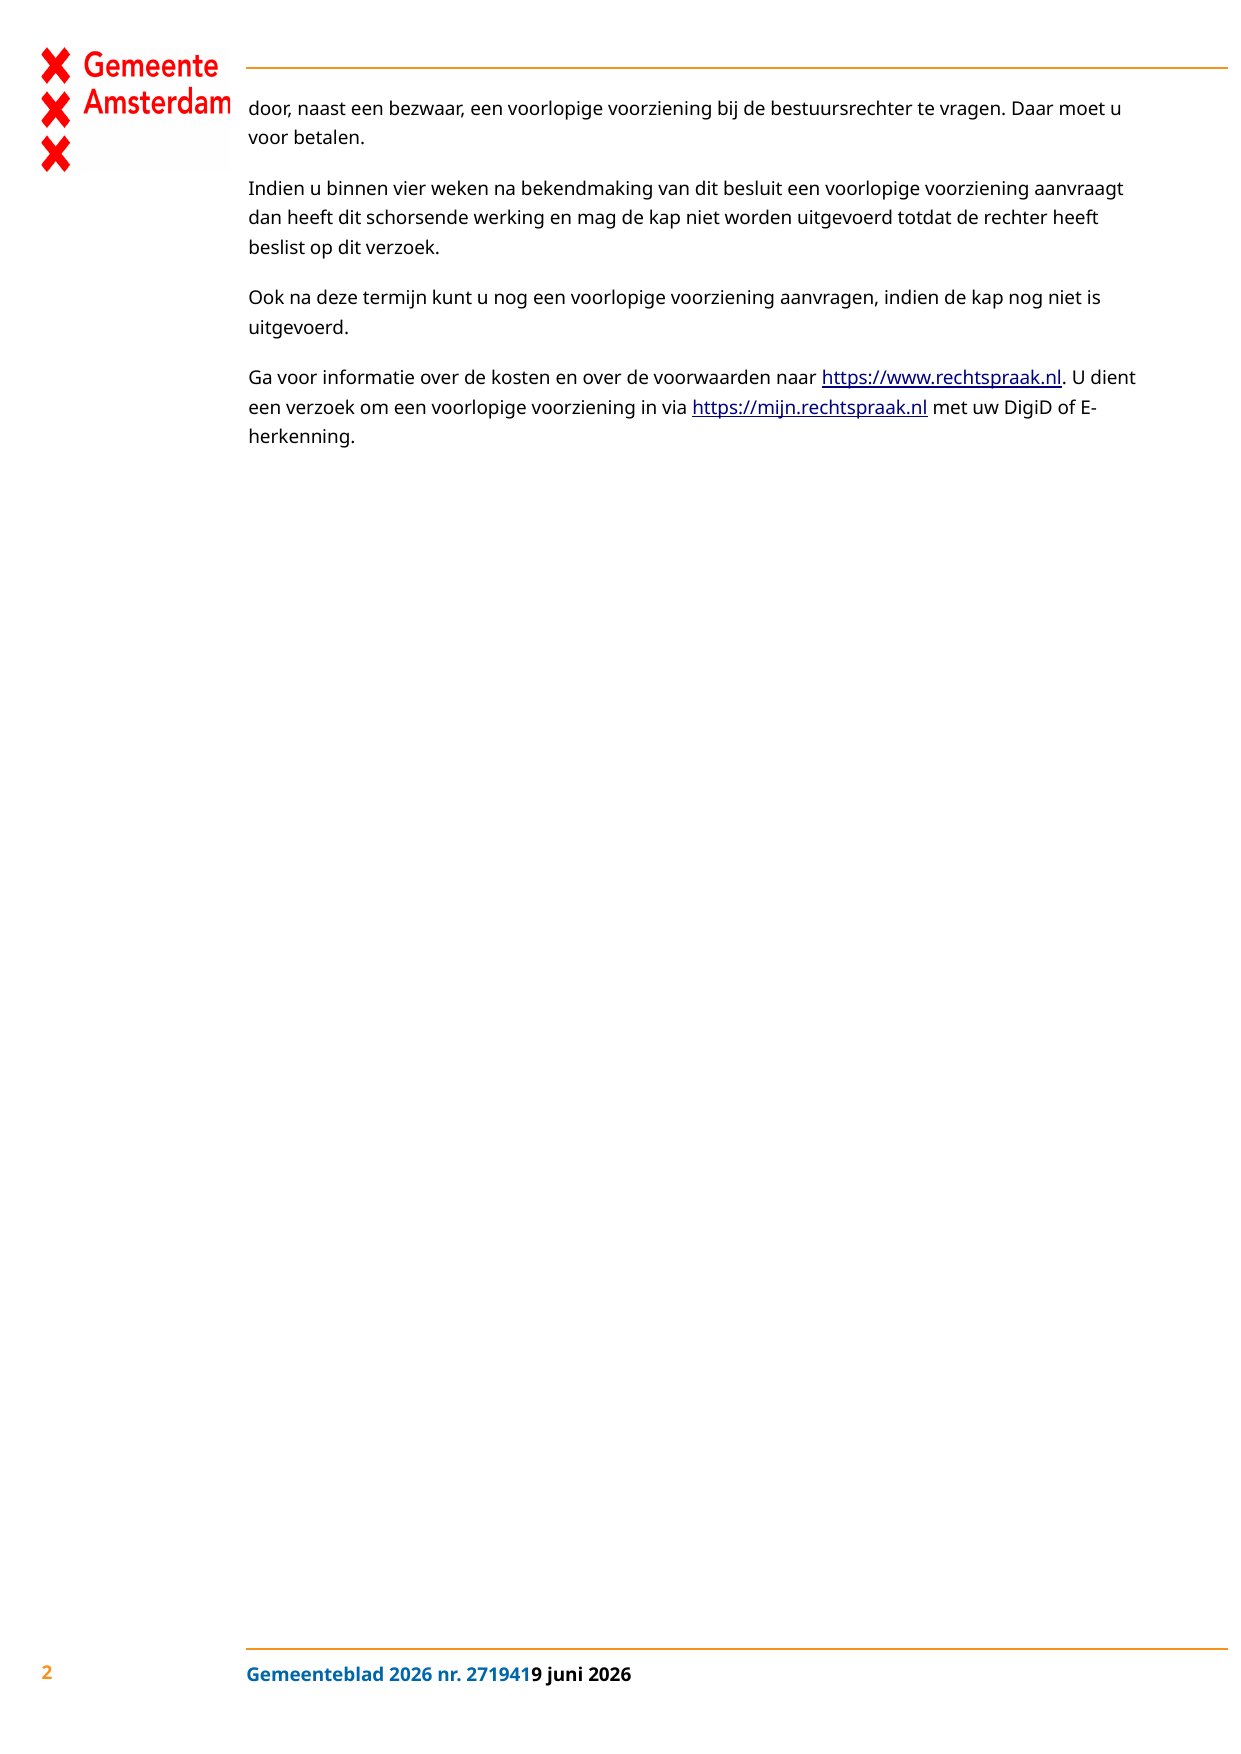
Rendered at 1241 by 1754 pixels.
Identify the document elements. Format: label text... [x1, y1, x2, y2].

text Ga voor informatie over de kosten en over de voorwaarden naar https://www.rechtspraak.nl. U dient een verzoek om een voorlopige voorziening in via https://mijn.rechtspraak.nl met uw DigiD of E-herkenning. [248, 364, 1152, 449]
text Indien u binnen vier weken na bekendmaking van dit besluit een voorlopige voorziening aanvraagt dan heeft dit schorsende werking en mag de kap niet worden uitgevoerd totdat de rechter heeft beslist op dit verzoek. [248, 175, 1152, 260]
text Ook na deze termijn kunt u nog een voorlopige voorziening aanvragen, indien de kap nog niet is uitgevoerd. [248, 284, 1152, 340]
picture [41, 47, 231, 172]
text door, naast een bezwaar, een voorlopige voorziening bij de bestuursrechter te vragen. Daar moet u voor betalen. [248, 95, 1152, 150]
